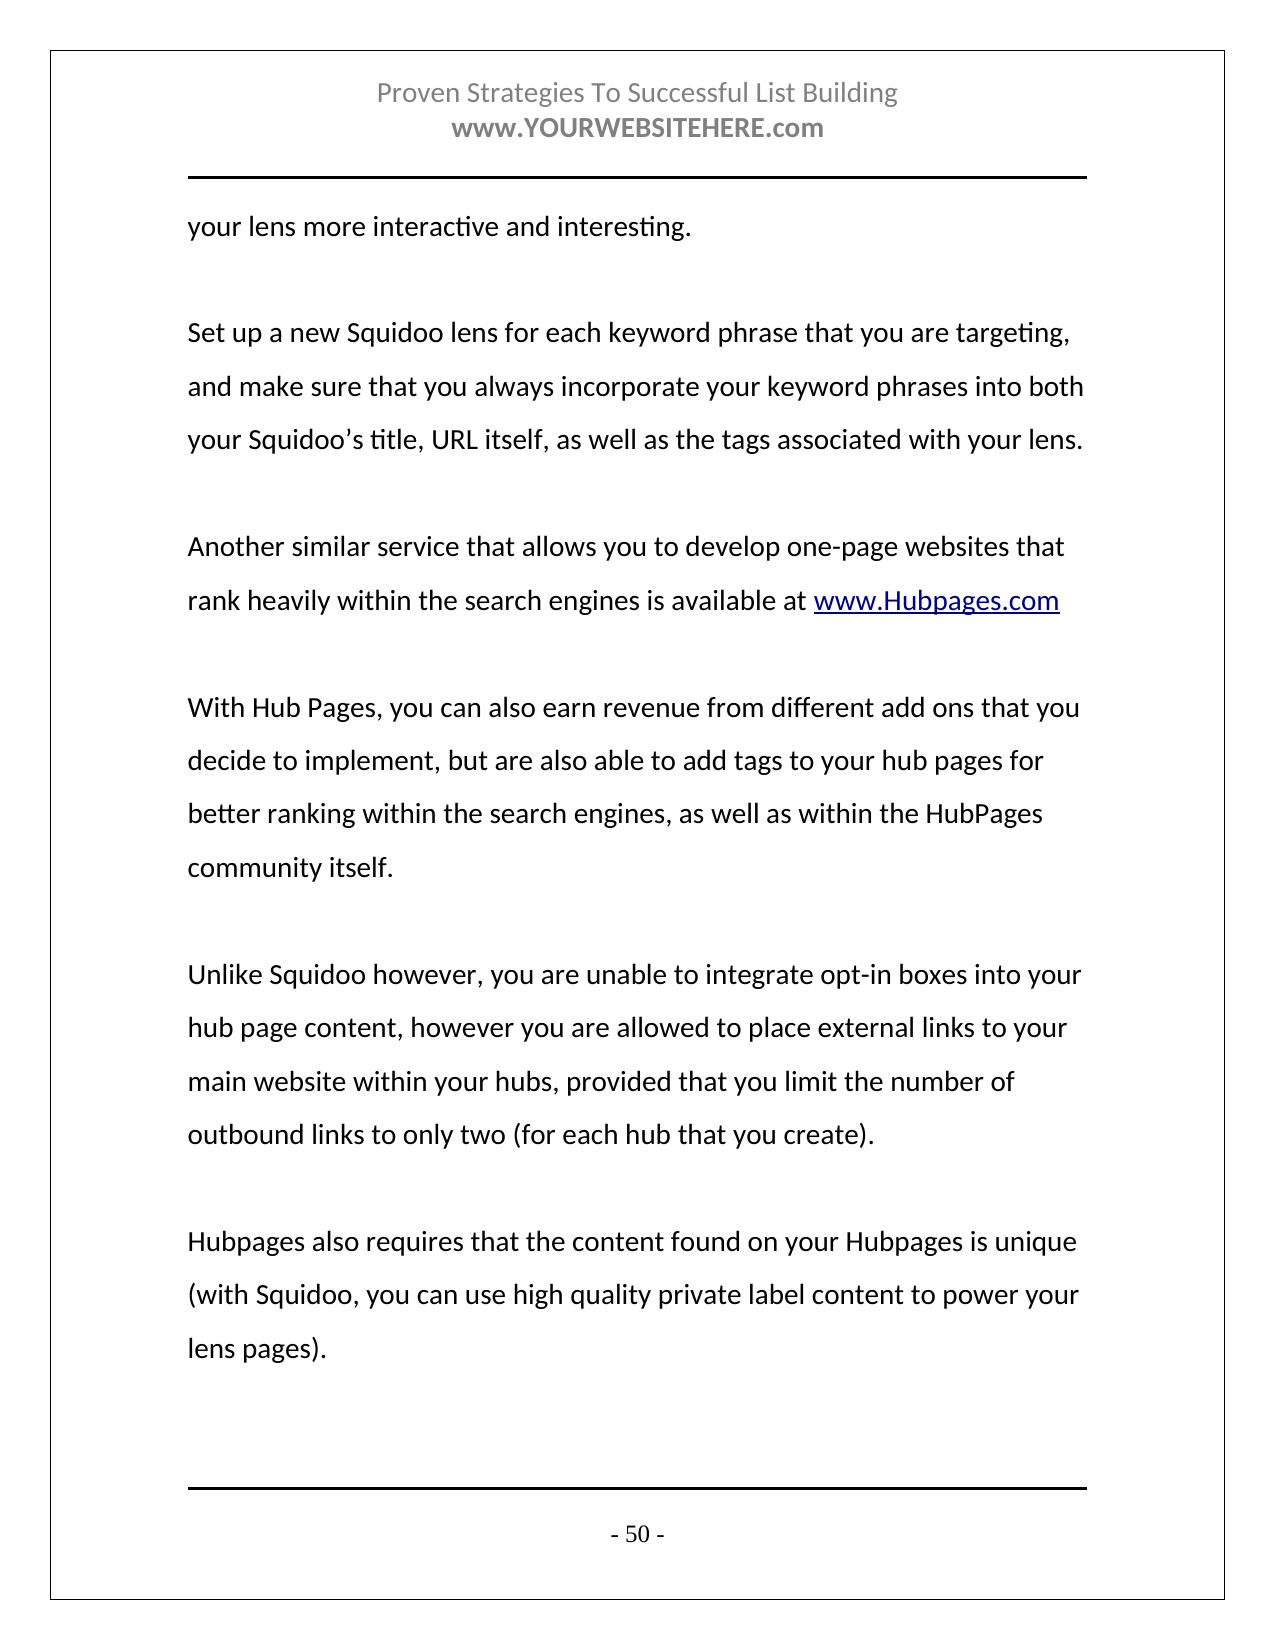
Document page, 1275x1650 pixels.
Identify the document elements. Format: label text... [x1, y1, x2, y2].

text Set up a new Squidoo lens for each keyword phrase that you are targeting, and make sure that you always incorporate your keyword phrases into both your Squidoo’s title, URL itself, as well as the tags associated with your lens. Another similar service that allows you to develop one-page websites that rank heavily within the search engines is available at www.Hubpages.com [187, 261, 1087, 617]
text your lens more interactive and interesting. [187, 208, 1087, 243]
text With Hub Pages, you can also earn revenue from different add ons that you decide to implement, but are also able to add tags to your hub pages for better ranking within the search engines, as well as within the HubPages community itself. Unlike Squidoo however, you are unable to integrate opt-in boxes into your hub page content, however you are allowed to place external links to your main website within your hubs, provided that you limit the number of outbound links to only two (for each hub that you create). Hubpages also requires that the content found on your Hubpages is unique (with Squidoo, you can use high quality private label content to power your lens pages). [187, 689, 1087, 1366]
